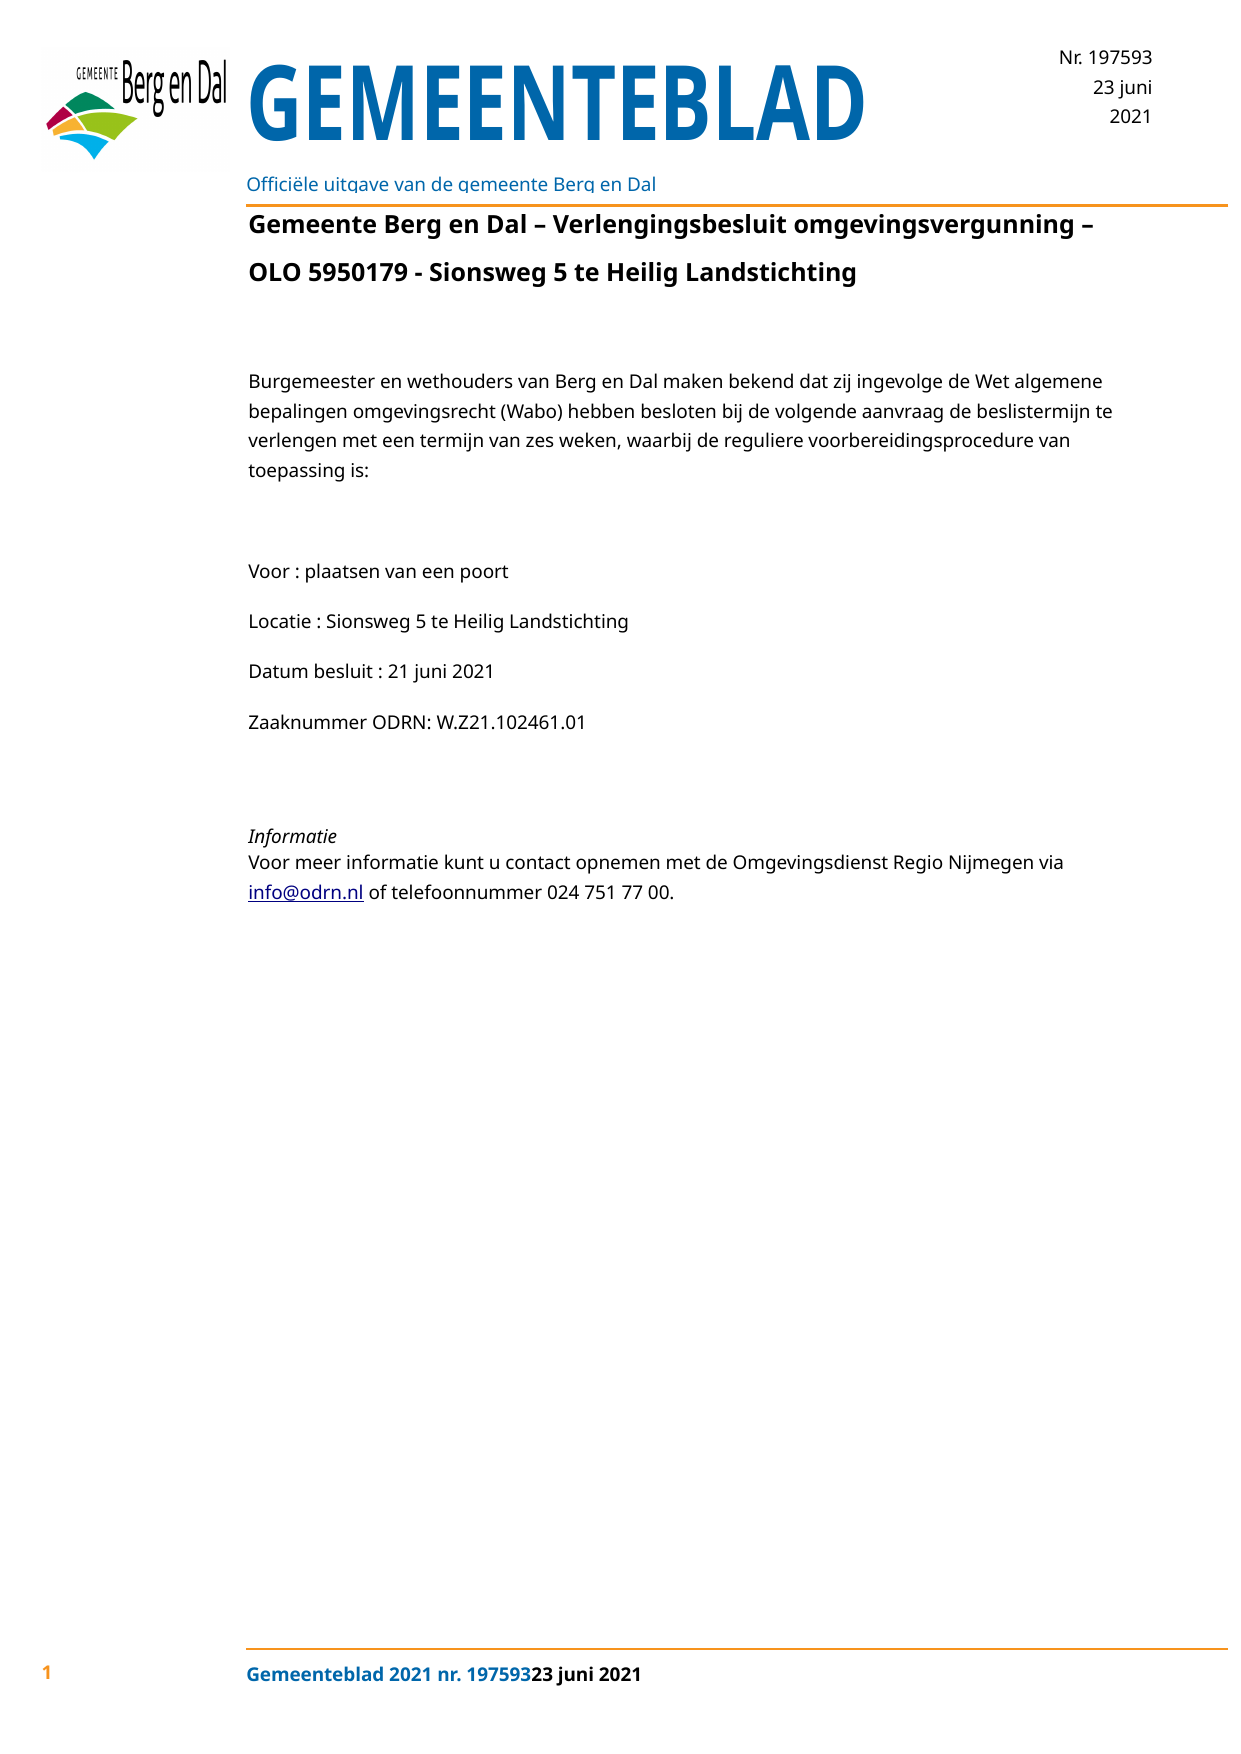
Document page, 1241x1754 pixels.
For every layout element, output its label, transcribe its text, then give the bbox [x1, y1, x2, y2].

text Locatie : Sionsweg 5 te Heilig Landstichting [248, 608, 1152, 634]
text Informatie [248, 823, 1152, 849]
text Voor : plaatsen van een poort [248, 558, 1152, 584]
text Datum besluit : 21 juni 2021 [248, 659, 1152, 684]
text Voor meer informatie kunt u contact opnemen met de Omgevingsdienst Regio Nijmegen via info@odrn.nl of telefoonnummer 024 751 77 00. [248, 849, 1152, 904]
text Gemeente Berg en Dal – Verlengingsbesluit omgevingsvergunning – OLO 5950179 - Sionsweg 5 te Heilig Landstichting [248, 207, 1152, 288]
picture [41, 47, 231, 172]
text Zaaknummer ODRN: W.Z21.102461.01 [248, 709, 1152, 735]
text Burgemeester en wethouders van Berg en Dal maken bekend dat zij ingevolge de Wet algemene bepalingen omgevingsrecht (Wabo) hebben besloten bij de volgende aanvraag de beslistermijn te verlengen met een termijn van zes weken, waarbij de reguliere voorbereidingsprocedure van toepassing is: [248, 368, 1152, 483]
